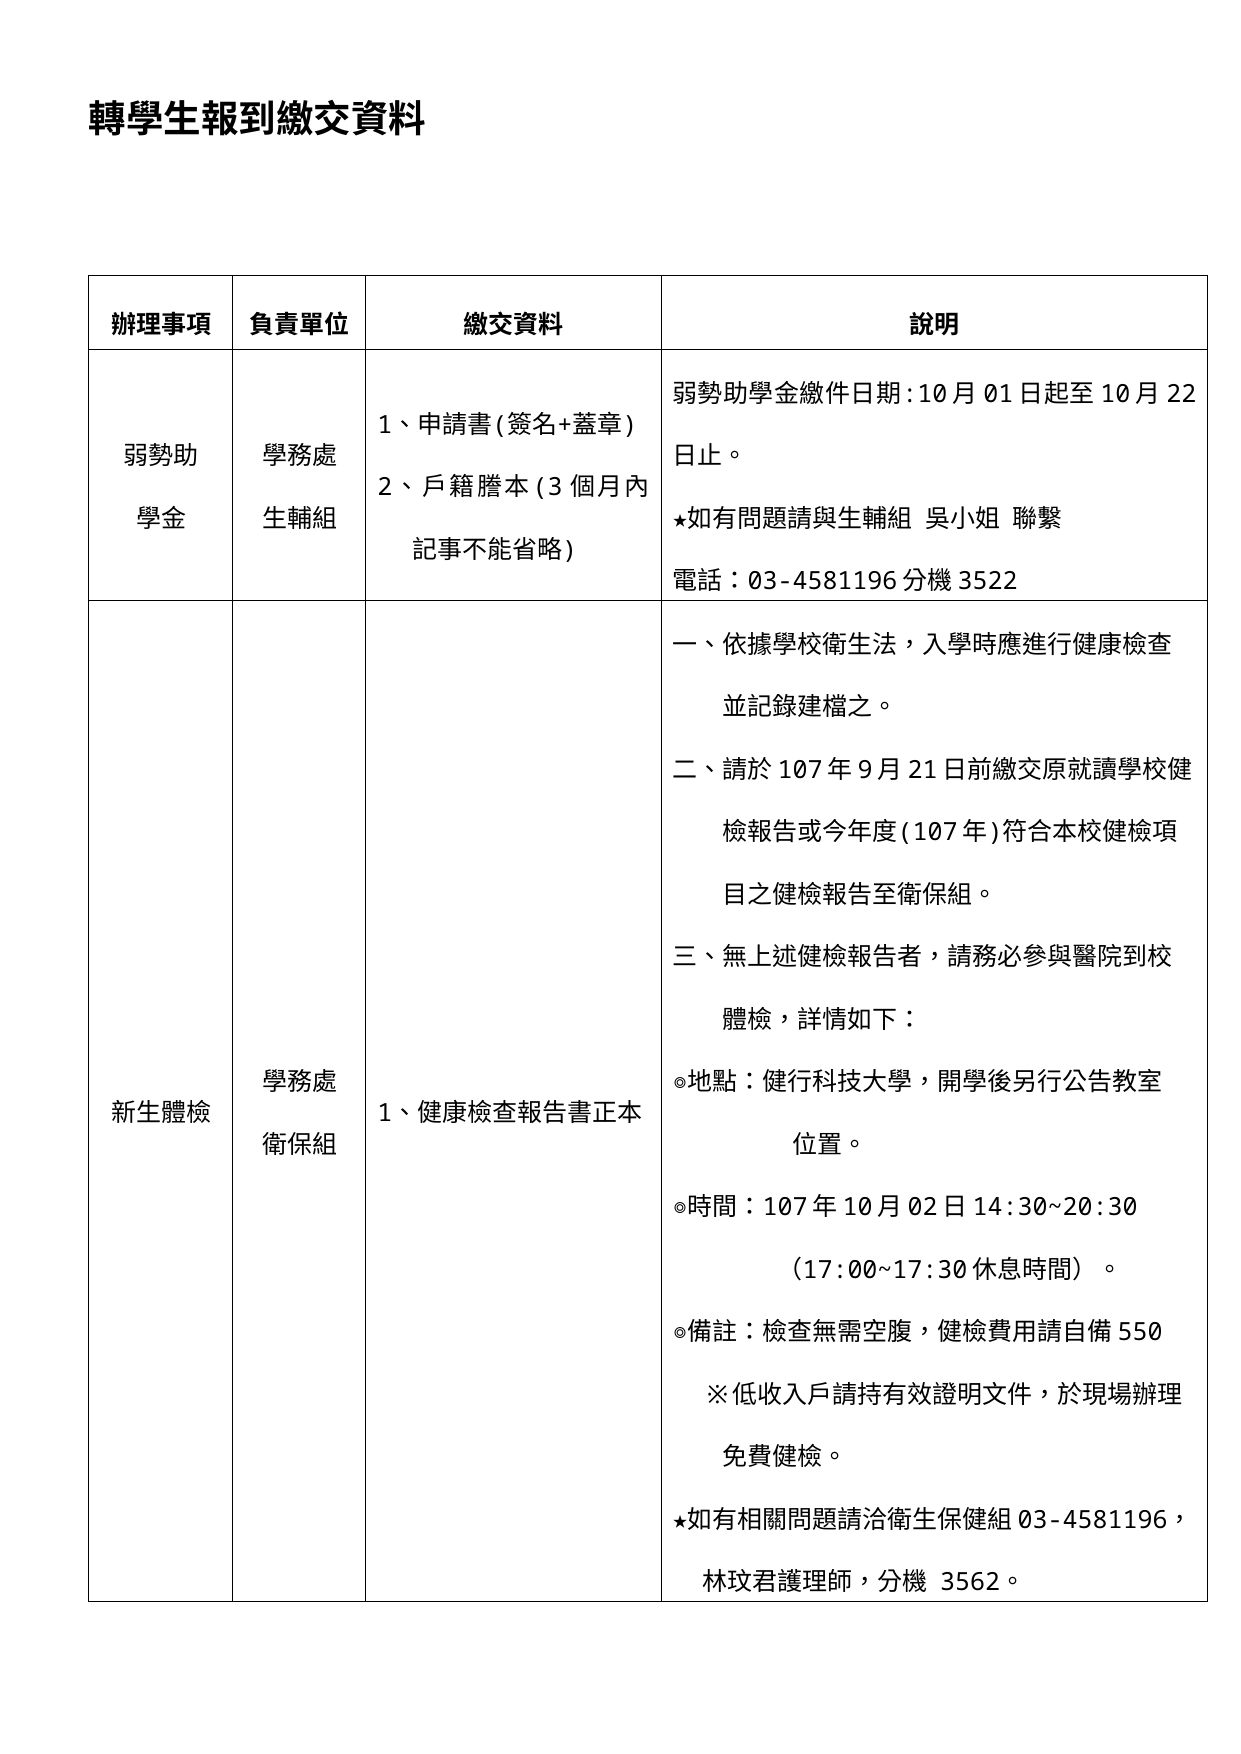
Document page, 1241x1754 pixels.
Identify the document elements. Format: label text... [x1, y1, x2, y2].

table_cell 弱勢助 學金 [89, 350, 232, 599]
table_cell 新生體檢 [89, 601, 232, 1601]
table_header 說明 [662, 276, 1207, 348]
table_cell 1、健康檢查報告書正本 [366, 601, 661, 1601]
table_header 繳交資料 [366, 276, 661, 348]
table_cell 學務處 衛保組 [233, 601, 365, 1601]
table_cell 學務處 生輔組 [233, 350, 365, 599]
table_header 負責單位 [233, 276, 365, 348]
table_cell 一、依據學校衛生法，入學時應進行健康檢查並記錄建檔之。 二、請於107年9月21日前繳交原就讀學校健檢報告或今年度(107年)符合本校健檢項目之健檢報告至衛保組。 三、無上述健檢報告者，請務必參與醫院到校體檢，詳情如下： ◎地點：健行科技大學，開學後另行公告教室 位置。 ◎時間：107年10月02日14:30~20:30 （17:00~17:30休息時間）。 ◎備註：檢查無需空腹，健檢費用請自備550 ※低收入戶請持有效證明文件，於現場辦理免費健檢。 ★如有相關問題請洽衛生保健組03-4581196， 林玟君護理師，分機 3562。 [662, 601, 1207, 1601]
table_header 辦理事項 [89, 276, 232, 348]
table_cell 1、申請書(簽名+蓋章) 2、戶籍謄本(3個月內記事不能省略) [366, 350, 661, 599]
table_cell 弱勢助學金繳件日期:10月01日起至10月22日止。 ★如有問題請與生輔組 吳小姐 聯繫 電話：03-4581196分機3522 [662, 350, 1207, 599]
